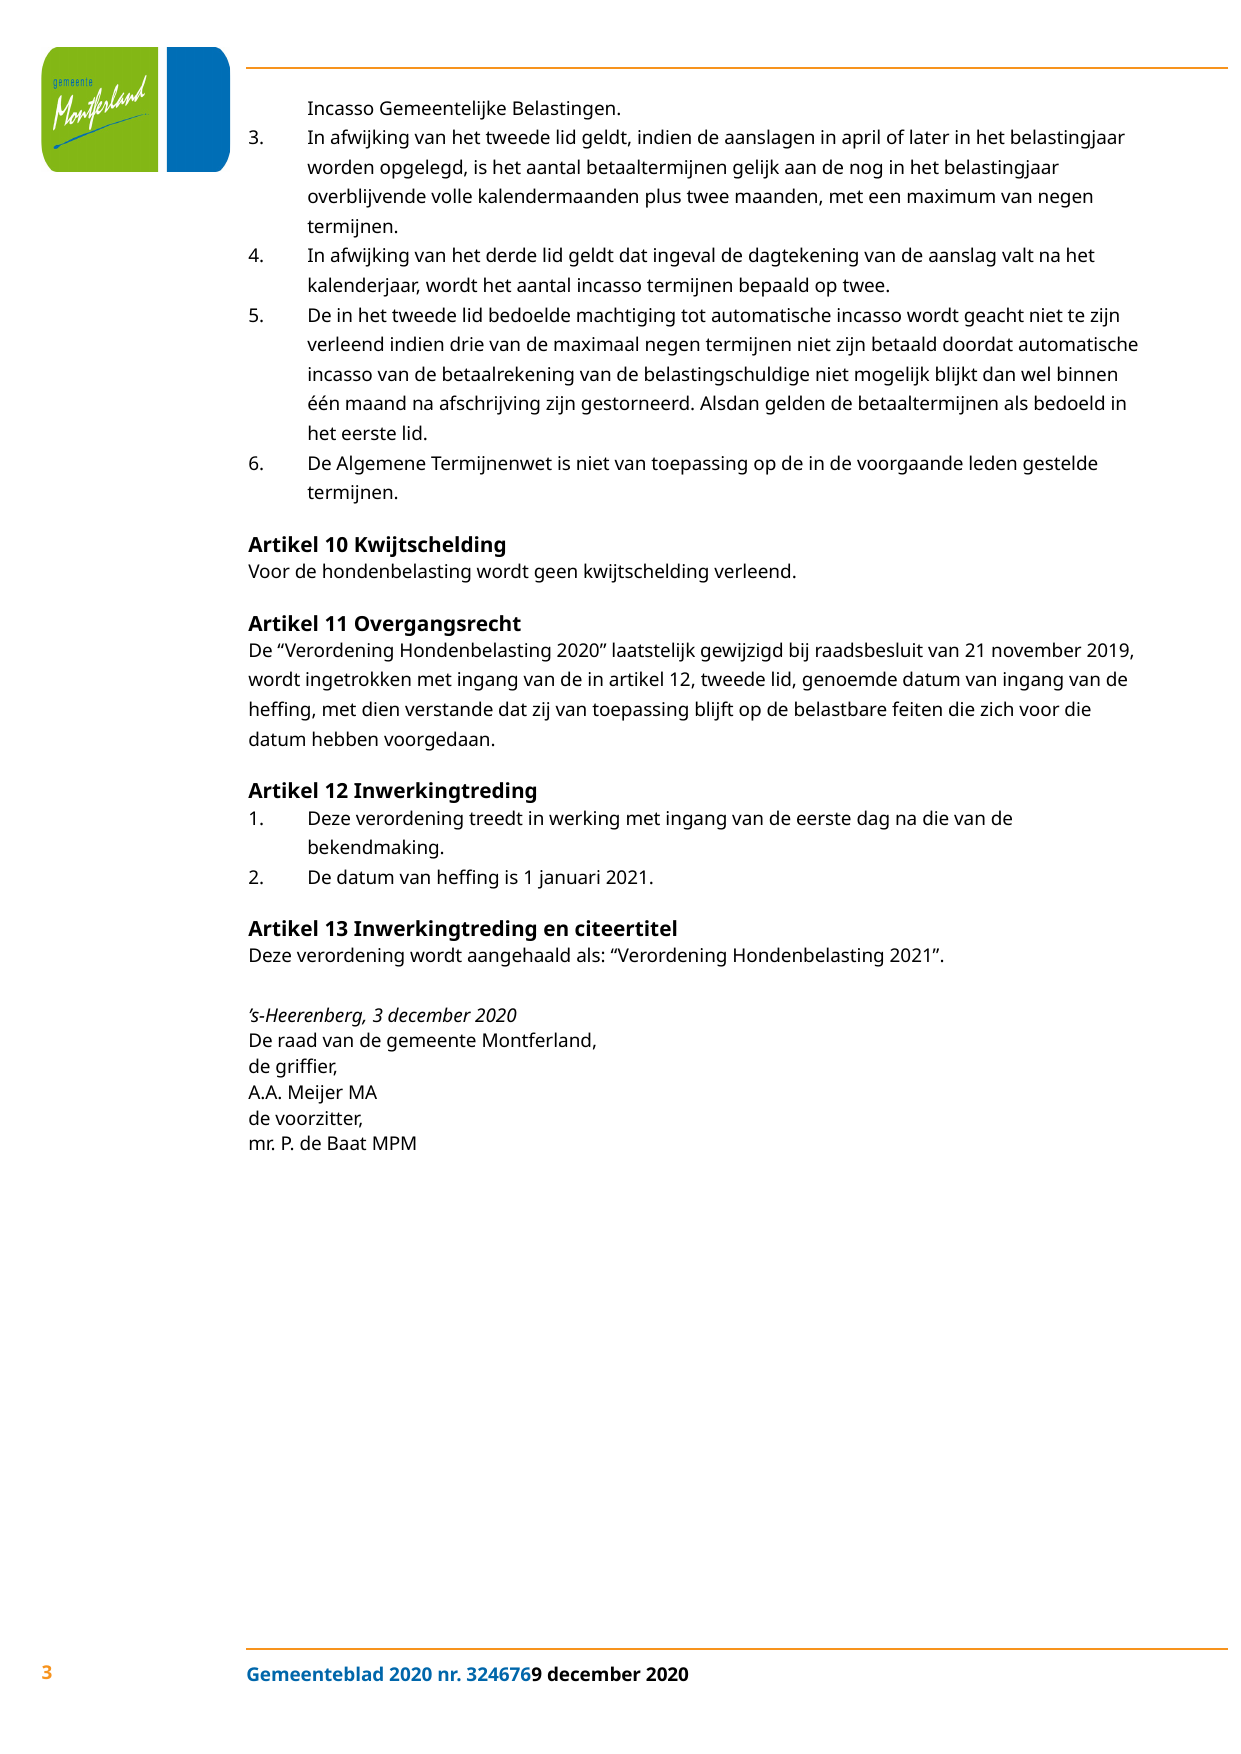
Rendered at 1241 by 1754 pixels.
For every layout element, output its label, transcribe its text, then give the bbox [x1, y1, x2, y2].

picture [41, 47, 231, 172]
list De in het tweede lid bedoelde machtiging tot automatische incasso wordt geacht niet te zijn verleend indien drie van de maximaal negen termijnen niet zijn betaald doordat automatische incasso van de betaalrekening van de belastingschuldige niet mogelijk blijkt dan wel binnen één maand na afschrijving zijn gestorneerd. Alsdan gelden de betaaltermijnen als bedoeld in het eerste lid. [248, 302, 1152, 446]
list In afwijking van het derde lid geldt dat ingeval de dagtekening van de aanslag valt na het kalenderjaar, wordt het aantal incasso termijnen bepaald op twee. [248, 243, 1152, 298]
text Artikel 13 Inwerkingtreding en citeertitel [248, 914, 1152, 943]
text mr. P. de Baat MPM [248, 1131, 1152, 1156]
text De raad van de gemeente Montferland, [248, 1028, 1152, 1053]
text De “Verordening Hondenbelasting 2020” laatstelijk gewijzigd bij raadsbesluit van 21 november 2019, wordt ingetrokken met ingang van de in artikel 12, tweede lid, genoemde datum van ingang van de heffing, met dien verstande dat zij van toepassing blijft op de belastbare feiten die zich voor die datum hebben voorgedaan. [248, 637, 1152, 752]
list Incasso Gemeentelijke Belastingen. [248, 95, 1152, 121]
list Deze verordening treedt in werking met ingang van de eerste dag na die van de bekendmaking. [248, 805, 1152, 860]
text Artikel 10 Kwijtschelding [248, 530, 1152, 558]
list De Algemene Termijnenwet is niet van toepassing op de in de voorgaande leden gestelde termijnen. [248, 450, 1152, 505]
text ’s-Heerenberg, 3 december 2020 [248, 1002, 1152, 1028]
list In afwijking van het tweede lid geldt, indien de aanslagen in april of later in het belastingjaar worden opgelegd, is het aantal betaaltermijnen gelijk aan de nog in het belastingjaar overblijvende volle kalendermaanden plus twee maanden, met een maximum van negen termijnen. [248, 124, 1152, 239]
text Deze verordening wordt aangehaald als: “Verordening Hondenbelasting 2021”. [248, 943, 1152, 968]
text Voor de hondenbelasting wordt geen kwijtschelding verleend. [248, 558, 1152, 584]
text de griffier, [248, 1053, 1152, 1079]
text Artikel 12 Inwerkingtreding [248, 776, 1152, 805]
text Artikel 11 Overgangsrecht [248, 609, 1152, 637]
text A.A. Meijer MA [248, 1079, 1152, 1105]
list De datum van heffing is 1 januari 2021. [248, 864, 1152, 889]
text de voorzitter, [248, 1105, 1152, 1131]
